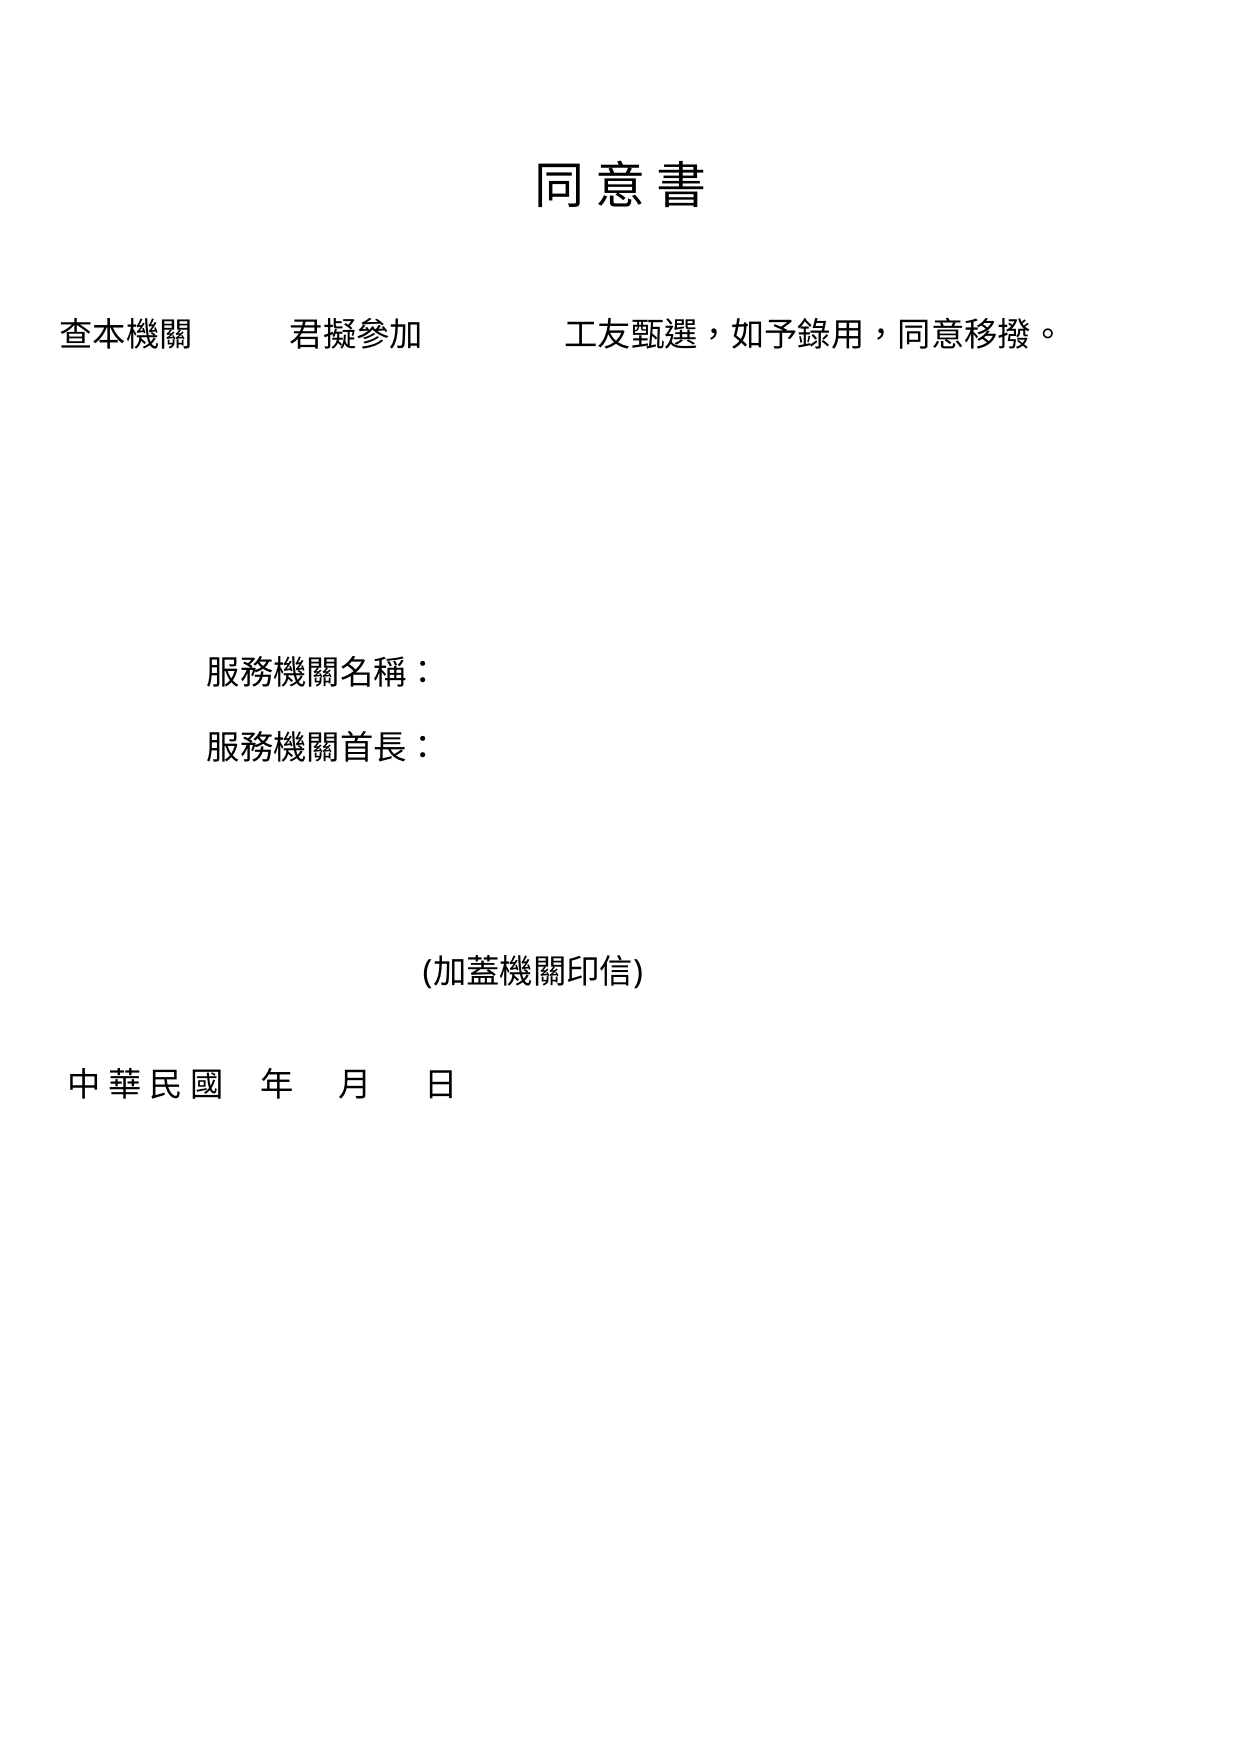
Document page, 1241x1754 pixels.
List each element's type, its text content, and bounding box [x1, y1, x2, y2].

text 服務機關名稱： [59, 626, 1181, 701]
text (加蓋機關印信) [59, 926, 1181, 1001]
text 中 華 民 國 年 月 日 [59, 1038, 1181, 1113]
text 服務機關首長： [59, 701, 1181, 776]
text 查本機關 君擬參加 工友甄選，如予錄用，同意移撥。 [59, 288, 1181, 363]
text 同 意 書 [59, 138, 1181, 213]
